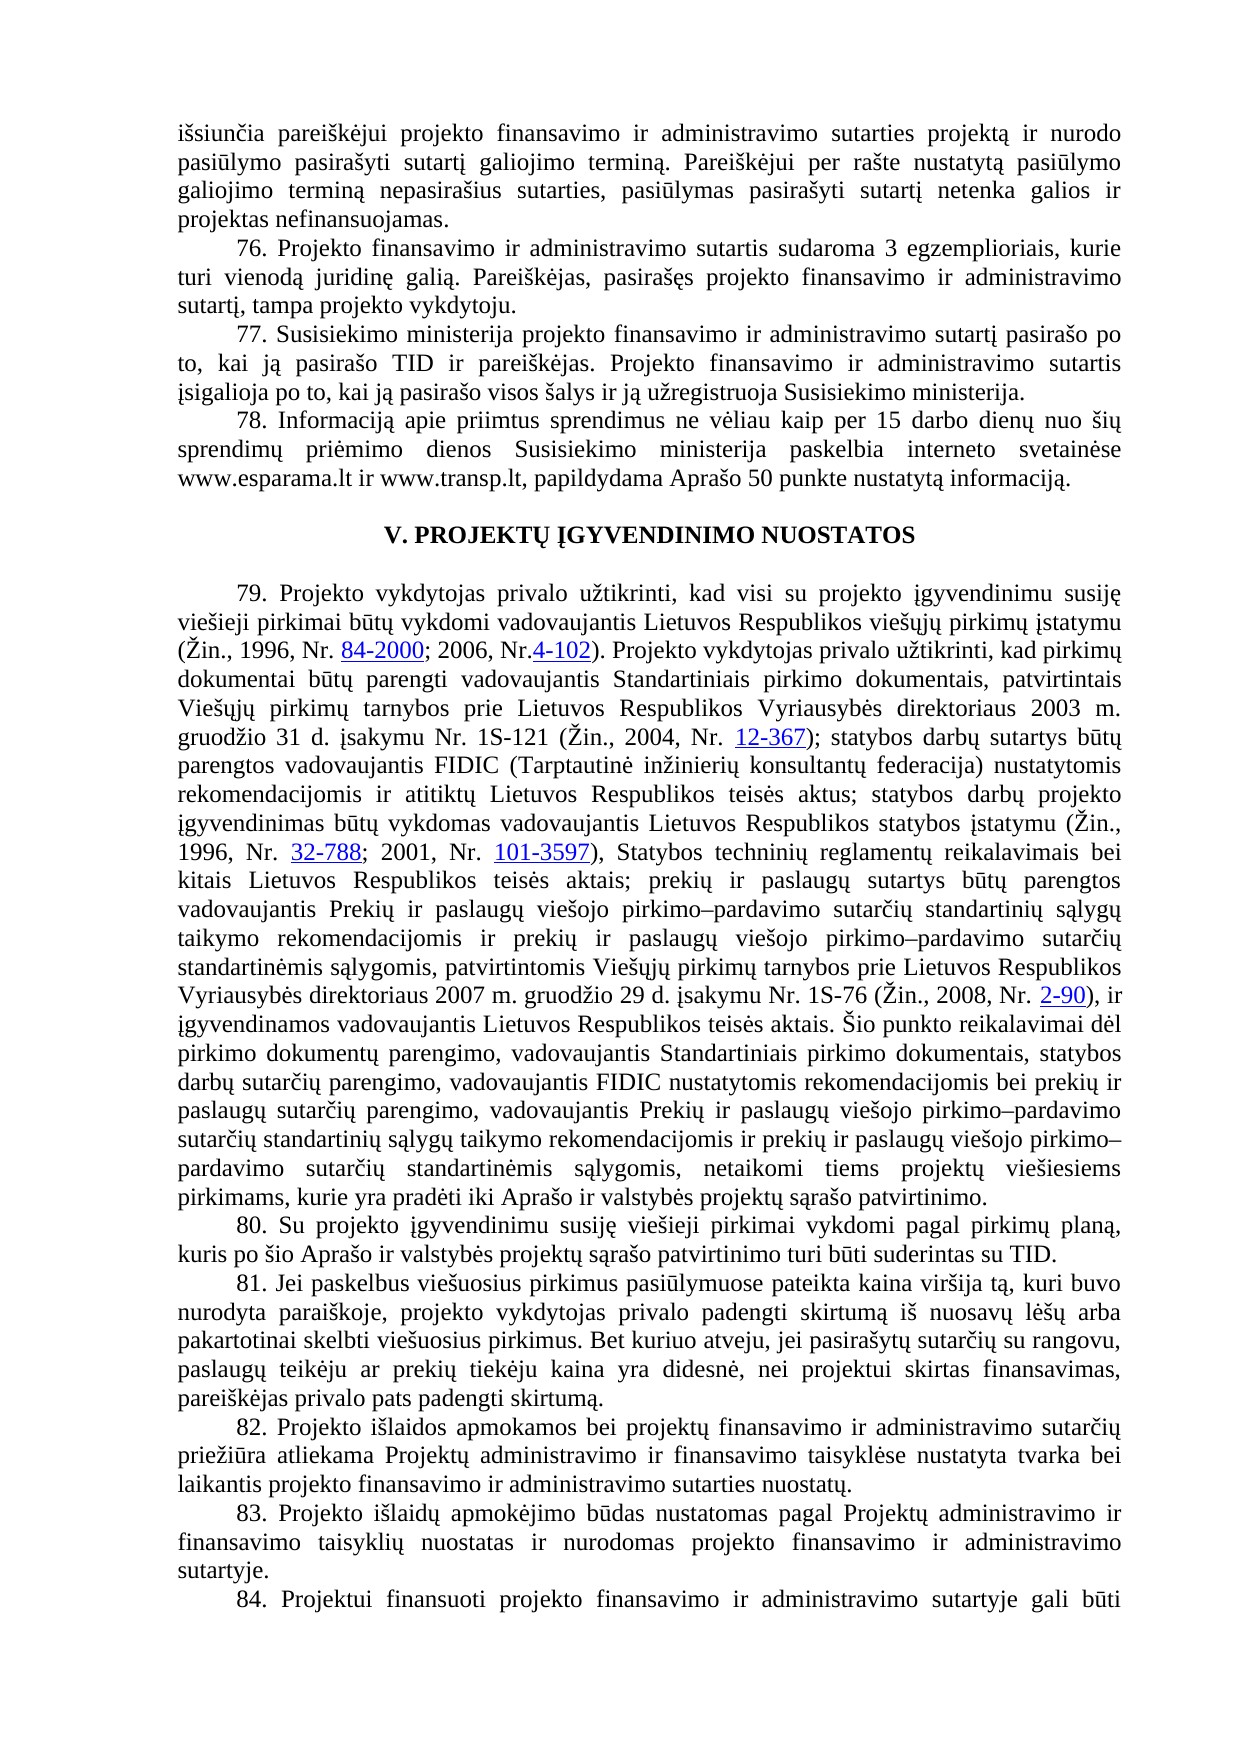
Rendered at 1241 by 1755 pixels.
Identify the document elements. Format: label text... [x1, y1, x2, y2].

text 77. Susisiekimo ministerija projekto finansavimo ir administravimo sutartį pasirašo po to, kai ją pasirašo TID ir pareiškėjas. Projekto finansavimo ir administravimo sutartis įsigalioja po to, kai ją pasirašo visos šalys ir ją užregistruoja Susisiekimo ministerija. [177, 319, 1122, 406]
text 84. Projektui finansuoti projekto finansavimo ir administravimo sutartyje gali būti [177, 1584, 1122, 1613]
text 80. Su projekto įgyvendinimu susiję viešieji pirkimai vykdomi pagal pirkimų planą, kuris po šio Aprašo ir valstybės projektų sąrašo patvirtinimo turi būti suderintas su TID. [177, 1211, 1122, 1268]
text 81. Jei paskelbus viešuosius pirkimus pasiūlymuose pateikta kaina viršija tą, kuri buvo nurodyta paraiškoje, projekto vykdytojas privalo padengti skirtumą iš nuosavų lėšų arba pakartotinai skelbti viešuosius pirkimus. Bet kuriuo atveju, jei pasirašytų sutarčių su rangovu, paslaugų teikėju ar prekių tiekėju kaina yra didesnė, nei projektui skirtas finansavimas, pareiškėjas privalo pats padengti skirtumą. [177, 1268, 1122, 1412]
text 82. Projekto išlaidos apmokamos bei projektų finansavimo ir administravimo sutarčių priežiūra atliekama Projektų administravimo ir finansavimo taisyklėse nustatyta tvarka bei laikantis projekto finansavimo ir administravimo sutarties nuostatų. [177, 1412, 1122, 1498]
text V. PROJEKTŲ ĮGYVENDINIMO NUOSTATOS [177, 521, 1122, 549]
text 83. Projekto išlaidų apmokėjimo būdas nustatomas pagal Projektų administravimo ir finansavimo taisyklių nuostatas ir nurodomas projekto finansavimo ir administravimo sutartyje. [177, 1498, 1122, 1584]
text 78. Informaciją apie priimtus sprendimus ne vėliau kaip per 15 darbo dienų nuo šių sprendimų priėmimo dienos Susisiekimo ministerija paskelbia interneto svetainėse www.esparama.lt ir www.transp.lt, papildydama Aprašo 50 punkte nustatytą informaciją. [177, 406, 1122, 492]
text 79. Projekto vykdytojas privalo užtikrinti, kad visi su projekto įgyvendinimu susiję viešieji pirkimai būtų vykdomi vadovaujantis Lietuvos Respublikos viešųjų pirkimų įstatymu (Žin., 1996, Nr. 84-2000; 2006, Nr.4-102). Projekto vykdytojas privalo užtikrinti, kad pirkimų dokumentai būtų parengti vadovaujantis Standartiniais pirkimo dokumentais, patvirtintais Viešųjų pirkimų tarnybos prie Lietuvos Respublikos Vyriausybės direktoriaus 2003 m. gruodžio 31 d. įsakymu Nr. 1S-121 (Žin., 2004, Nr. 12-367); statybos darbų sutartys būtų parengtos vadovaujantis FIDIC (Tarptautinė inžinierių konsultantų federacija) nustatytomis rekomendacijomis ir atitiktų Lietuvos Respublikos teisės aktus; statybos darbų projekto įgyvendinimas būtų vykdomas vadovaujantis Lietuvos Respublikos statybos įstatymu (Žin., 1996, Nr. 32-788; 2001, Nr. 101-3597), Statybos techninių reglamentų reikalavimais bei kitais Lietuvos Respublikos teisės aktais; prekių ir paslaugų sutartys būtų parengtos vadovaujantis Prekių ir paslaugų viešojo pirkimo–pardavimo sutarčių standartinių sąlygų taikymo rekomendacijomis ir prekių ir paslaugų viešojo pirkimo–pardavimo sutarčių standartinėmis sąlygomis, patvirtintomis Viešųjų pirkimų tarnybos prie Lietuvos Respublikos Vyriausybės direktoriaus 2007 m. gruodžio 29 d. įsakymu Nr. 1S-76 (Žin., 2008, Nr. 2-90), ir įgyvendinamos vadovaujantis Lietuvos Respublikos teisės aktais. Šio punkto reikalavimai dėl pirkimo dokumentų parengimo, vadovaujantis Standartiniais pirkimo dokumentais, statybos darbų sutarčių parengimo, vadovaujantis FIDIC nustatytomis rekomendacijomis bei prekių ir paslaugų sutarčių parengimo, vadovaujantis Prekių ir paslaugų viešojo pirkimo–pardavimo sutarčių standartinių sąlygų taikymo rekomendacijomis ir prekių ir paslaugų viešojo pirkimo–pardavimo sutarčių standartinėmis sąlygomis, netaikomi tiems projektų viešiesiems pirkimams, kurie yra pradėti iki Aprašo ir valstybės projektų sąrašo patvirtinimo. [177, 578, 1122, 1211]
text išsiunčia pareiškėjui projekto finansavimo ir administravimo sutarties projektą ir nurodo pasiūlymo pasirašyti sutartį galiojimo terminą. Pareiškėjui per rašte nustatytą pasiūlymo galiojimo terminą nepasirašius sutarties, pasiūlymas pasirašyti sutartį netenka galios ir projektas nefinansuojamas. [177, 118, 1122, 233]
text 76. Projekto finansavimo ir administravimo sutartis sudaroma 3 egzemplioriais, kurie turi vienodą juridinę galią. Pareiškėjas, pasirašęs projekto finansavimo ir administravimo sutartį, tampa projekto vykdytoju. [177, 233, 1122, 319]
